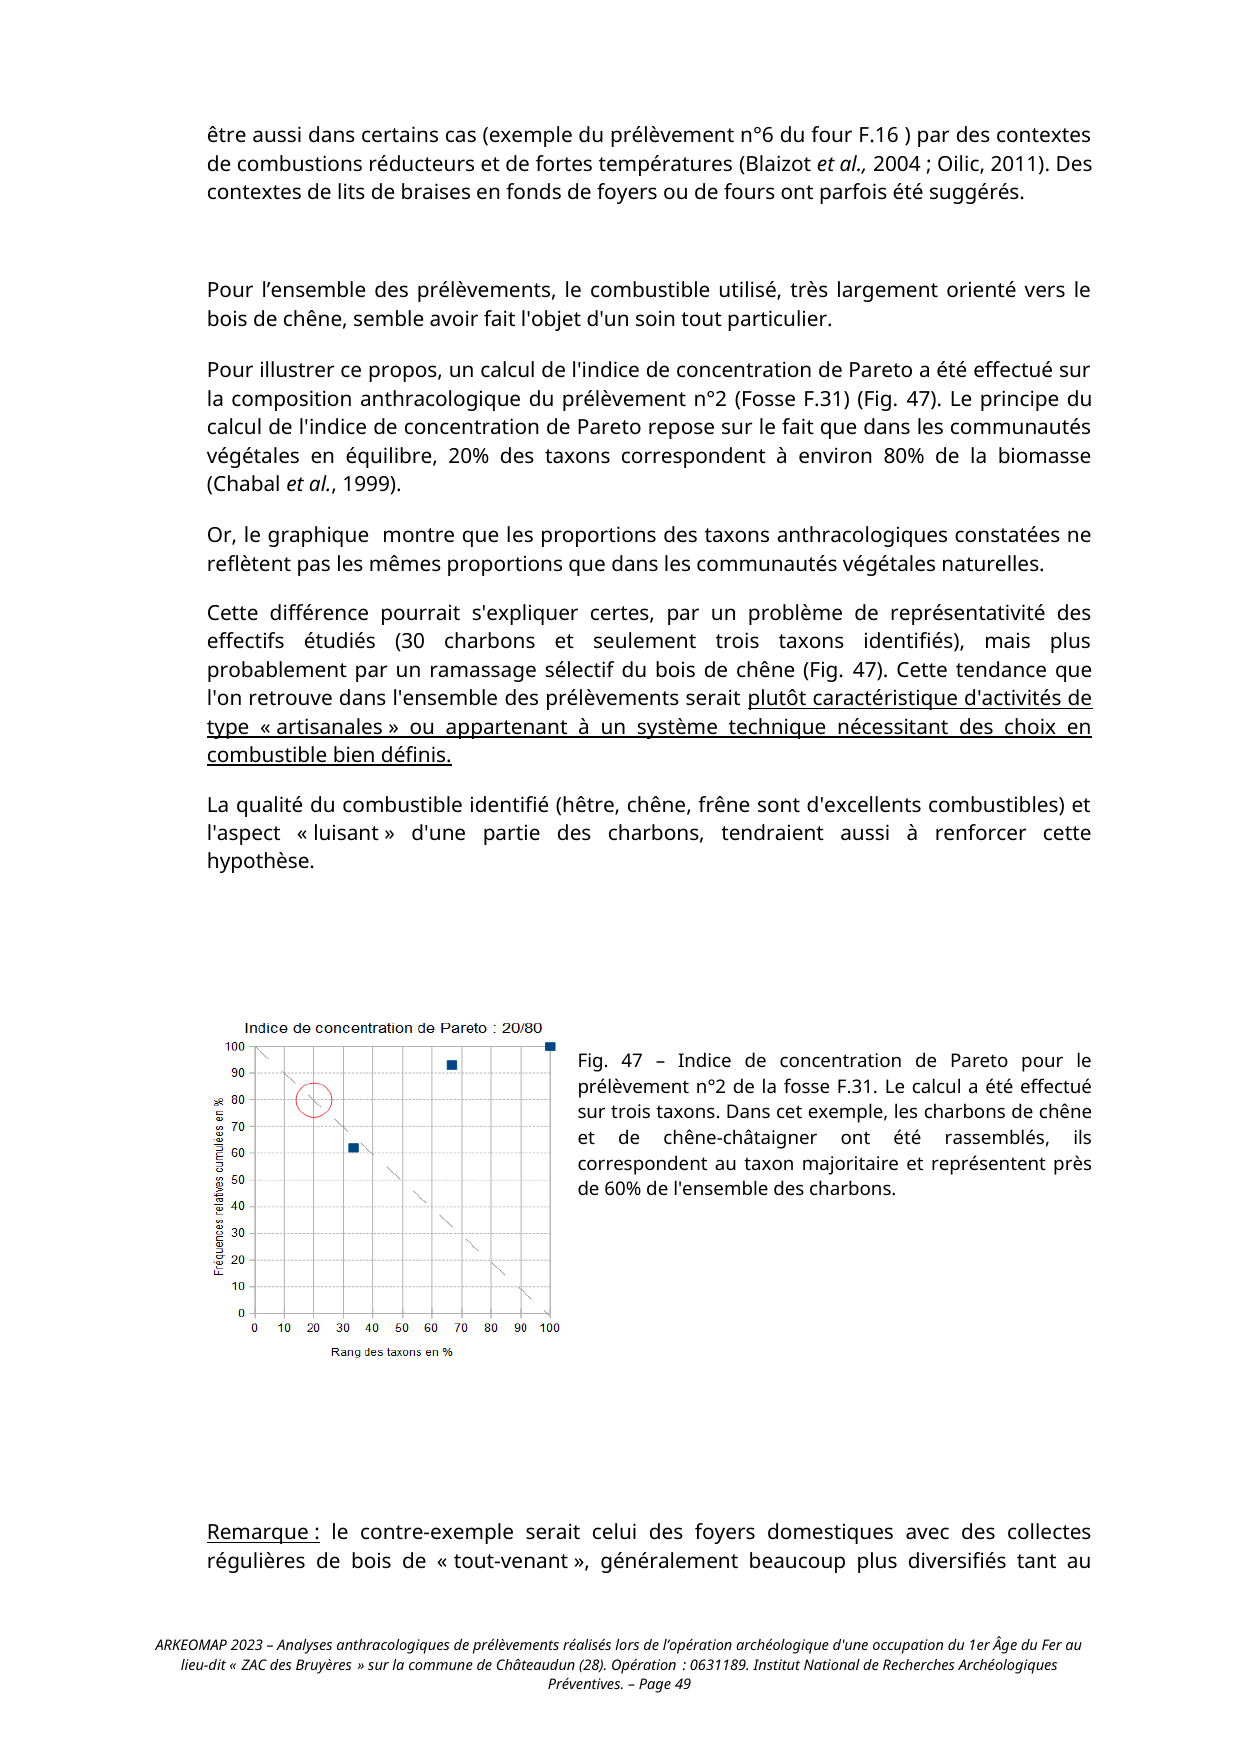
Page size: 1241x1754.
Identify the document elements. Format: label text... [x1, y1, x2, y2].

text combustible bien définis. [207, 738, 1092, 769]
text Fig. 47 – Indice de concentration de Pareto pour le prélèvement n°2 de la fosse F.31. Le calcul a été effectué sur trois taxons. Dans cet exemple, les charbons de chêne et de chêne-châtaigner ont été rassemblés, ils correspondent au taxon majoritaire et représentent près de 60% de l'ensemble des charbons. [578, 1048, 1092, 1201]
text Remarque : le contre-exemple serait celui des foyers domestiques avec des collectes régulières de bois de « tout-venant », généralement beaucoup plus diversifiés tant au [207, 1517, 1092, 1574]
picture [207, 1003, 578, 1364]
text Pour l’ensemble des prélèvements, le combustible utilisé, très largement orienté vers le bois de chêne, semble avoir fait l'objet d'un soin tout particulier. [207, 276, 1092, 332]
text Or, le graphique montre que les proportions des taxons anthracologiques constatées ne reflètent pas les mêmes proportions que dans les communautés végétales naturelles. [207, 521, 1092, 577]
text [148, 1048, 207, 1201]
text Pour illustrer ce propos, un calcul de l'indice de concentration de Pareto a été effectué sur la composition anthracologique du prélèvement n°2 (Fosse F.31) (Fig. 47). Le principe du calcul de l'indice de concentration de Pareto repose sur le fait que dans les communautés végétales en équilibre, 20% des taxons correspondent à environ 80% de la biomasse (Chabal et al., 1999). [207, 355, 1092, 498]
text Cette différence pourrait s'expliquer certes, par un problème de représentativité des effectifs étudiés (30 charbons et seulement trois taxons identifiés), mais plus probablement par un ramassage sélectif du bois de chêne (Fig. 47). Cette tendance que l'on retrouve dans l'ensemble des prélèvements serait plutôt caractéristique d'activités de type « artisanales » ou appartenant à un système technique nécessitant des choix en [207, 598, 1092, 736]
text La qualité du combustible identifié (hêtre, chêne, frêne sont d'excellents combustibles) et l'aspect « luisant » d'une partie des charbons, tendraient aussi à renforcer cette hypothèse. [207, 790, 1092, 875]
text être aussi dans certains cas (exemple du prélèvement n°6 du four F.16 ) par des contextes de combustions réducteurs et de fortes températures (Blaizot et al., 2004 ; Oilic, 2011). Des contextes de lits de braises en fonds de foyers ou de fours ont parfois été suggérés. [207, 120, 1092, 206]
